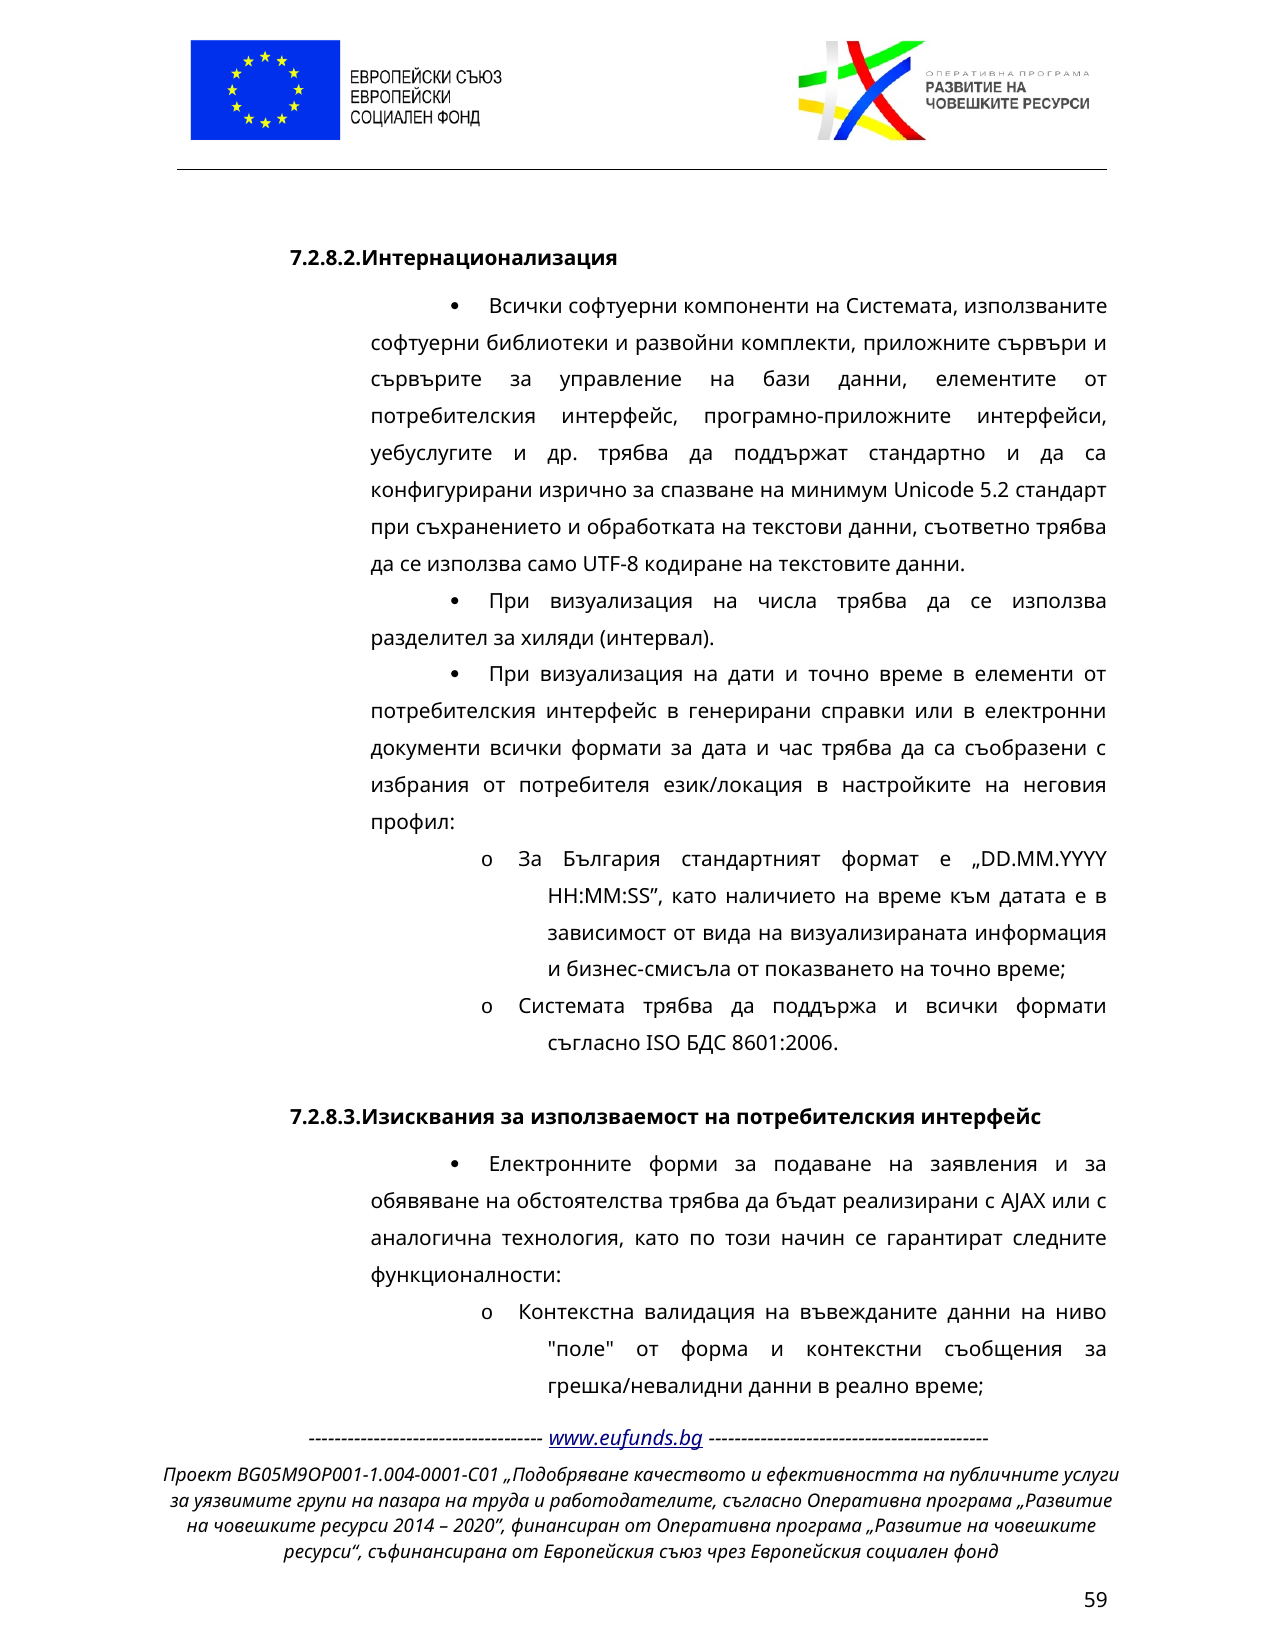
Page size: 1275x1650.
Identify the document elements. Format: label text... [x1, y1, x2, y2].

list При визуализация на числа трябва да се използва разделител за хиляди (интервал). [333, 586, 1107, 651]
list Всички софтуерни компоненти на Системата, използваните софтуерни библиотеки и развойни комплекти, приложните сървъри и сървърите за управление на бази данни, елементите от потребителския интерфейс, програмно-приложните интерфейси, уебуслугите и др. трябва да поддържат стандартно и да са конфигурирани изрично за спазване на минимум Unicode 5.2 стандарт при съхранението и обработката на текстови данни, съответно трябва да се използва само UTF-8 кодиране на текстовите данни. [333, 291, 1107, 577]
list Системата трябва да поддържа и всички формати съгласно ISO БДС 8601:2006. [481, 991, 1107, 1057]
list Контекстна валидация на въвежданите данни на ниво "поле" от форма и контекстни съобщения за грешка/невалидни данни в реално време; [481, 1297, 1107, 1399]
list Електронните форми за подаване на заявления и за обявяване на обстоятелства трябва да бъдат реализирани с AJAX или с аналогична технология, като по този начин се гарантират следните функционалности: [333, 1149, 1107, 1288]
list При визуализация на дати и точно време в елементи от потребителския интерфейс в генерирани справки или в електронни документи всички формати за дата и час трябва да са съобразени с избрания от потребителя език/локация в настройките на неговия профил: [333, 659, 1107, 835]
subtitle Интернационализация [290, 243, 1107, 272]
list За България стандартният формат е „DD.MM.YYYY HH:MM:SS”, като наличието на време към датата е в зависимост от вида на визуализираната информация и бизнес-смисъла от показването на точно време; [481, 844, 1107, 983]
subtitle Изисквания за използваемост на потребителския интерфейс [290, 1102, 1107, 1131]
